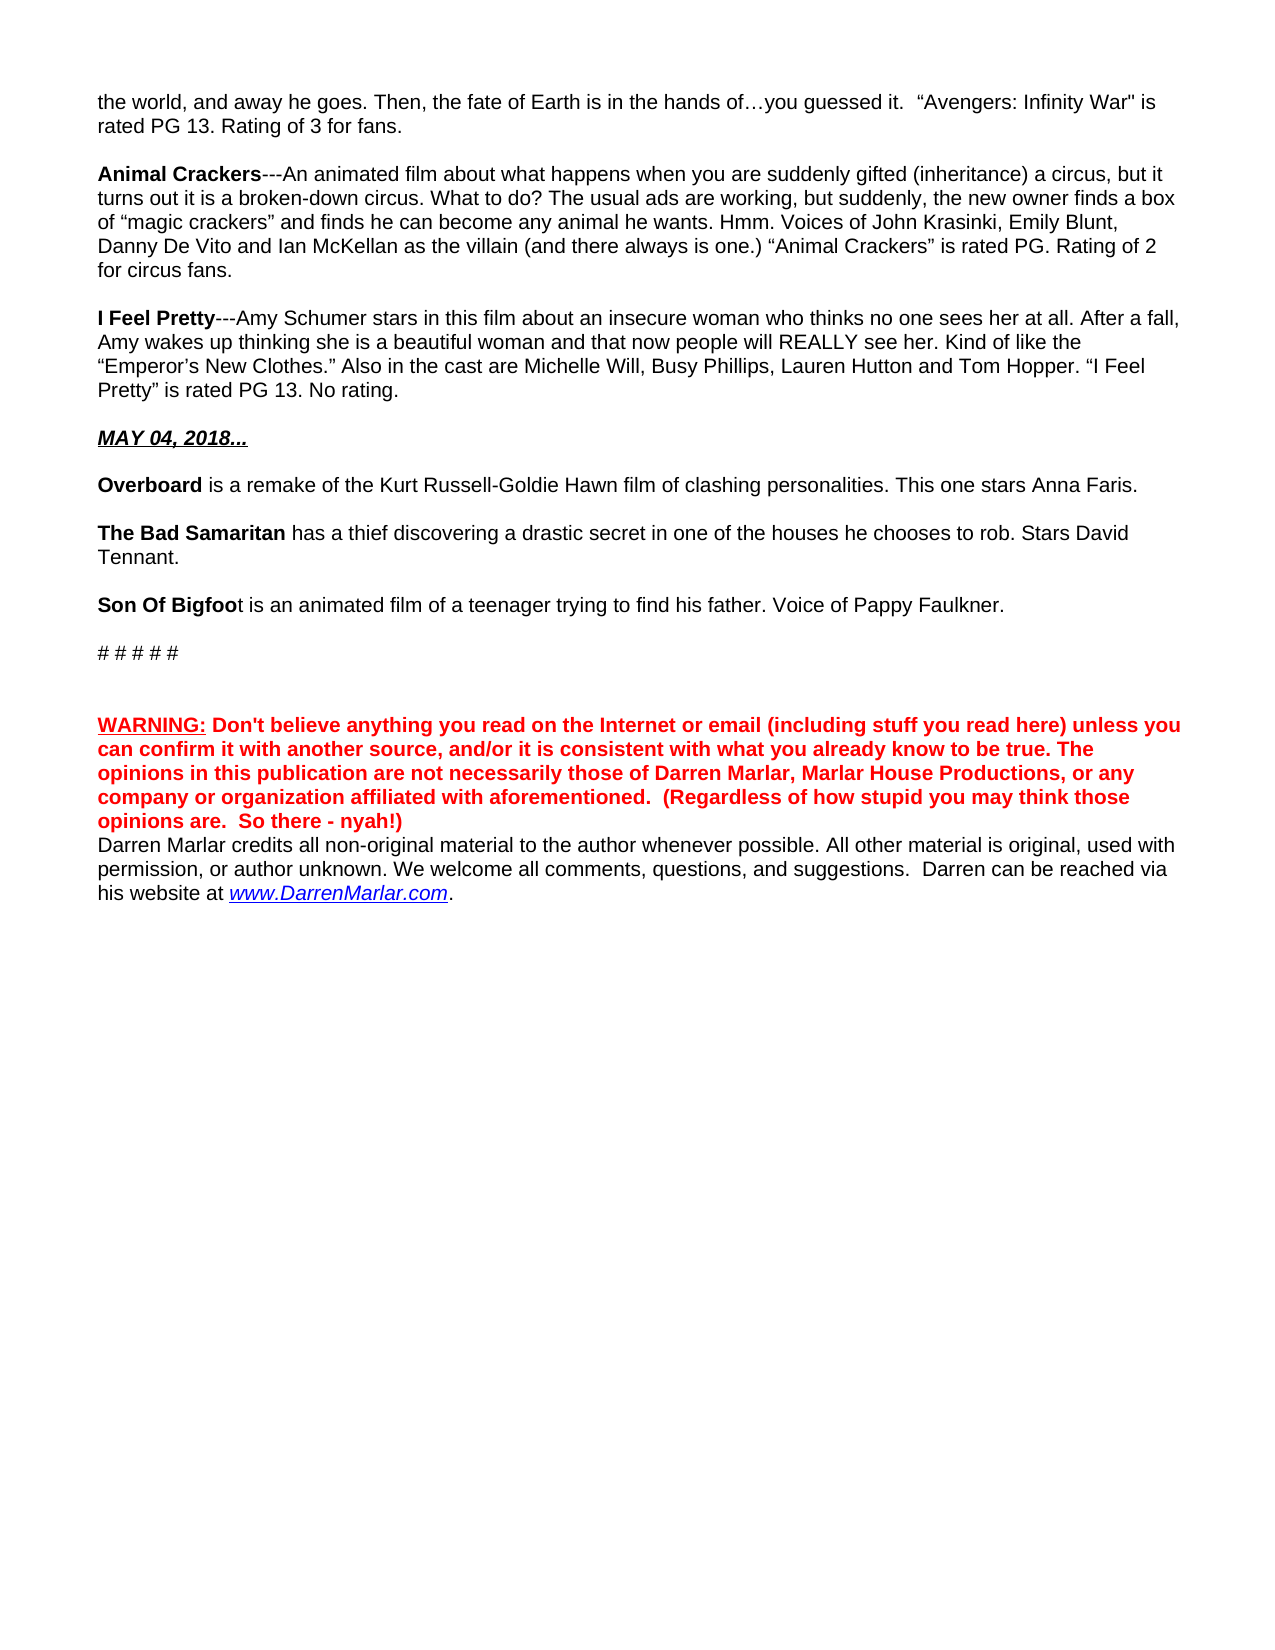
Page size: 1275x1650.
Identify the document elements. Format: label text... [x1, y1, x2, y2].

text Overboard is a remake of the Kurt Russell-Goldie Hawn film of clashing personalities. This one stars Anna Faris. [97, 473, 1185, 497]
text The Bad Samaritan has a thief discovering a drastic secret in one of the houses he chooses to rob. Stars David Tennant. [97, 521, 1185, 569]
text Son Of Bigfoot is an animated film of a teenager trying to find his father. Voice of Pappy Faulkner. [97, 593, 1185, 617]
text MAY 04, 2018... [97, 425, 1185, 449]
text # # # # # [97, 641, 1185, 665]
text Darren Marlar credits all non-original material to the author whenever possible. All other material is original, used with permission, or author unknown. We welcome all comments, questions, and suggestions. Darren can be reached via his website at www.DarrenMarlar.com. [97, 833, 1185, 904]
text I Feel Pretty---Amy Schumer stars in this film about an insecure woman who thinks no one sees her at all. After a fall, Amy wakes up thinking she is a beautiful woman and that now people will REALLY see her. Kind of like the “Emperor’s New Clothes.” Also in the cast are Michelle Will, Busy Phillips, Lauren Hutton and Tom Hopper. “I Feel Pretty” is rated PG 13. No rating. [97, 306, 1185, 401]
text the world, and away he goes. Then, the fate of Earth is in the hands of…you guessed it. “Avengers: Infinity War" is rated PG 13. Rating of 3 for fans. [97, 90, 1185, 138]
text Animal Crackers---An animated film about what happens when you are suddenly gifted (inheritance) a circus, but it turns out it is a broken-down circus. What to do? The usual ads are working, but suddenly, the new owner finds a box of “magic crackers” and finds he can become any animal he wants. Hmm. Voices of John Krasinki, Emily Blunt, Danny De Vito and Ian McKellan as the villain (and there always is one.) “Animal Crackers” is rated PG. Rating of 2 for circus fans. [97, 162, 1185, 282]
text WARNING: Don't believe anything you read on the Internet or email (including stuff you read here) unless you can confirm it with another source, and/or it is consistent with what you already know to be true. The opinions in this publication are not necessarily those of Darren Marlar, Marlar House Productions, or any company or organization affiliated with aforementioned. (Regardless of how stupid you may think those opinions are. So there - nyah!) [97, 713, 1185, 833]
